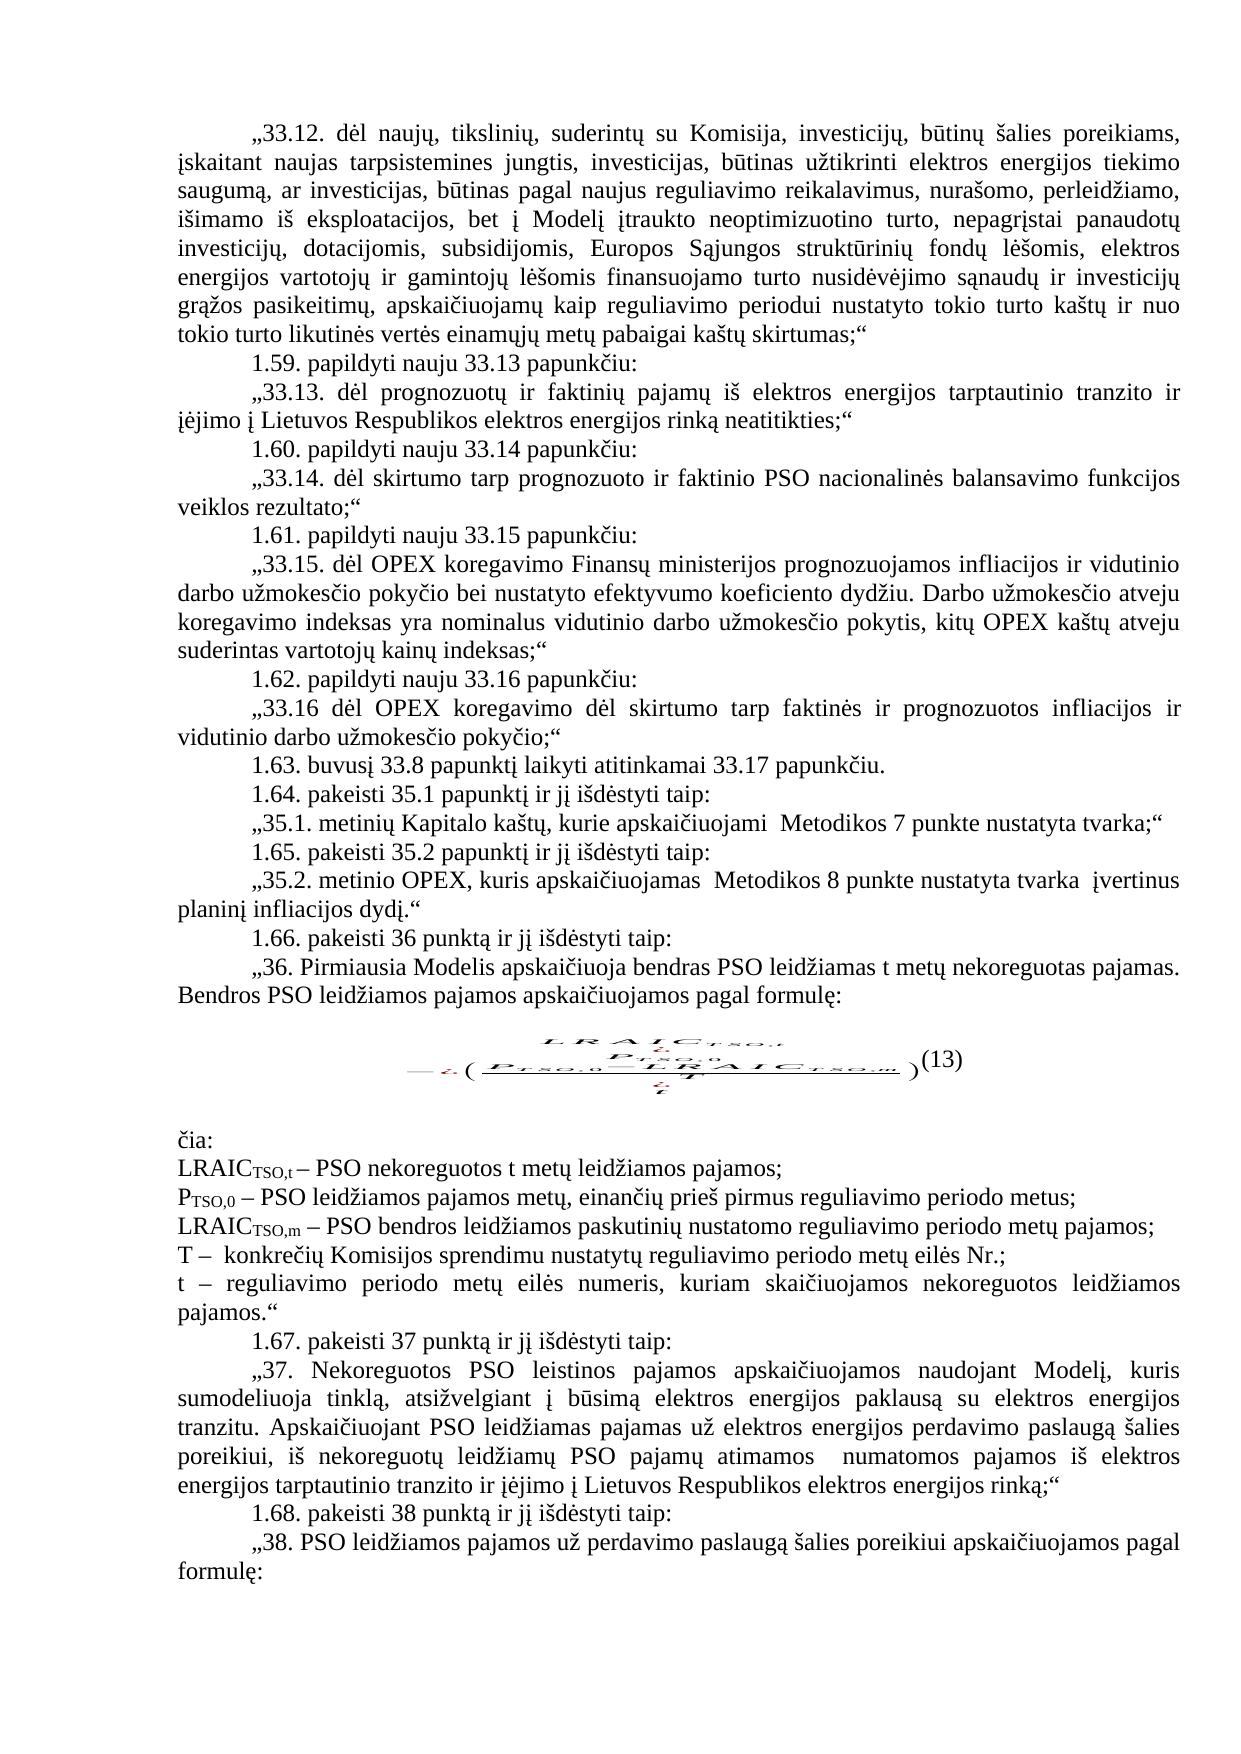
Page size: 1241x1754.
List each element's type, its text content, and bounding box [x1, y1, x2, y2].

text 1.68. pakeisti 38 punktą ir jį išdėstyti taip: [177, 1498, 1181, 1527]
text PTSO,0 – PSO leidžiamos pajamos metų, einančių prieš pirmus reguliavimo periodo metus; [177, 1182, 1181, 1211]
text 1.60. papildyti nauju 33.14 papunkčiu: [177, 434, 1181, 463]
text čia: [177, 1125, 1181, 1153]
text 1.67. pakeisti 37 punktą ir jį išdėstyti taip: [177, 1326, 1181, 1355]
text 1.64. pakeisti 35.1 papunktį ir jį išdėstyti taip: [177, 779, 1181, 808]
text „37. Nekoreguotos PSO leistinos pajamos apskaičiuojamos naudojant Modelį, kuris sumodeliuoja tinklą, atsižvelgiant į būsimą elektros energijos paklausą su elektros energijos tranzitu. Apskaičiuojant PSO leidžiamas pajamas už elektros energijos perdavimo paslaugą šalies poreikiui, iš nekoreguotų leidžiamų PSO pajamų atimamos numatomos pajamos iš elektros energijos tarptautinio tranzito ir įėjimo į Lietuvos Respublikos elektros energijos rinką;“ [177, 1355, 1181, 1498]
text (13) [177, 1038, 1181, 1096]
text „33.14. dėl skirtumo tarp prognozuoto ir faktinio PSO nacionalinės balansavimo funkcijos veiklos rezultato;“ [177, 463, 1181, 521]
text 1.66. pakeisti 36 punktą ir jį išdėstyti taip: [177, 923, 1181, 952]
text 1.62. papildyti nauju 33.16 papunkčiu: [177, 664, 1181, 693]
text LRAICTSO,m – PSO bendros leidžiamos paskutinių nustatomo reguliavimo periodo metų pajamos; [177, 1211, 1181, 1240]
text 1.61. papildyti nauju 33.15 papunkčiu: [177, 521, 1181, 549]
text 1.63. buvusį 33.8 papunktį laikyti atitinkamai 33.17 papunkčiu. [177, 751, 1181, 779]
text t – reguliavimo periodo metų eilės numeris, kuriam skaičiuojamos nekoreguotos leidžiamos pajamos.“ [177, 1268, 1181, 1326]
text „38. PSO leidžiamos pajamos už perdavimo paslaugą šalies poreikiui apskaičiuojamos pagal formulę: [177, 1527, 1181, 1585]
text „33.15. dėl OPEX koregavimo Finansų ministerijos prognozuojamos infliacijos ir vidutinio darbo užmokesčio pokyčio bei nustatyto efektyvumo koeficiento dydžiu. Darbo užmokesčio atveju koregavimo indeksas yra nominalus vidutinio darbo užmokesčio pokytis, kitų OPEX kaštų atveju suderintas vartotojų kainų indeksas;“ [177, 549, 1181, 664]
text „33.13. dėl prognozuotų ir faktinių pajamų iš elektros energijos tarptautinio tranzito ir įėjimo į Lietuvos Respublikos elektros energijos rinką neatitikties;“ [177, 377, 1181, 434]
text „33.12. dėl naujų, tikslinių, suderintų su Komisija, investicijų, būtinų šalies poreikiams, įskaitant naujas tarpsistemines jungtis, investicijas, būtinas užtikrinti elektros energijos tiekimo saugumą, ar investicijas, būtinas pagal naujus reguliavimo reikalavimus, nurašomo, perleidžiamo, išimamo iš eksploatacijos, bet į Modelį įtraukto neoptimizuotino turto, nepagrįstai panaudotų investicijų, dotacijomis, subsidijomis, Europos Sąjungos struktūrinių fondų lėšomis, elektros energijos vartotojų ir gamintojų lėšomis finansuojamo turto nusidėvėjimo sąnaudų ir investicijų grąžos pasikeitimų, apskaičiuojamų kaip reguliavimo periodui nustatyto tokio turto kaštų ir nuo tokio turto likutinės vertės einamųjų metų pabaigai kaštų skirtumas;“ [177, 118, 1181, 348]
text 1.59. papildyti nauju 33.13 papunkčiu: [177, 348, 1181, 377]
text LRAICTSO,t – PSO nekoreguotos t metų leidžiamos pajamos; [177, 1153, 1181, 1182]
text „35.2. metinio OPEX, kuris apskaičiuojamas Metodikos 8 punkte nustatyta tvarka įvertinus planinį infliacijos dydį.“ [177, 866, 1181, 923]
text „33.16 dėl OPEX koregavimo dėl skirtumo tarp faktinės ir prognozuotos infliacijos ir vidutinio darbo užmokesčio pokyčio;“ [177, 693, 1181, 751]
text T – konkrečių Komisijos sprendimu nustatytų reguliavimo periodo metų eilės Nr.; [177, 1240, 1181, 1268]
text „35.1. metinių Kapitalo kaštų, kurie apskaičiuojami Metodikos 7 punkte nustatyta tvarka;“ [177, 808, 1181, 837]
text 1.65. pakeisti 35.2 papunktį ir jį išdėstyti taip: [177, 837, 1181, 866]
text „36. Pirmiausia Modelis apskaičiuoja bendras PSO leidžiamas t metų nekoreguotas pajamas. Bendros PSO leidžiamos pajamos apskaičiuojamos pagal formulę: [177, 952, 1181, 1009]
